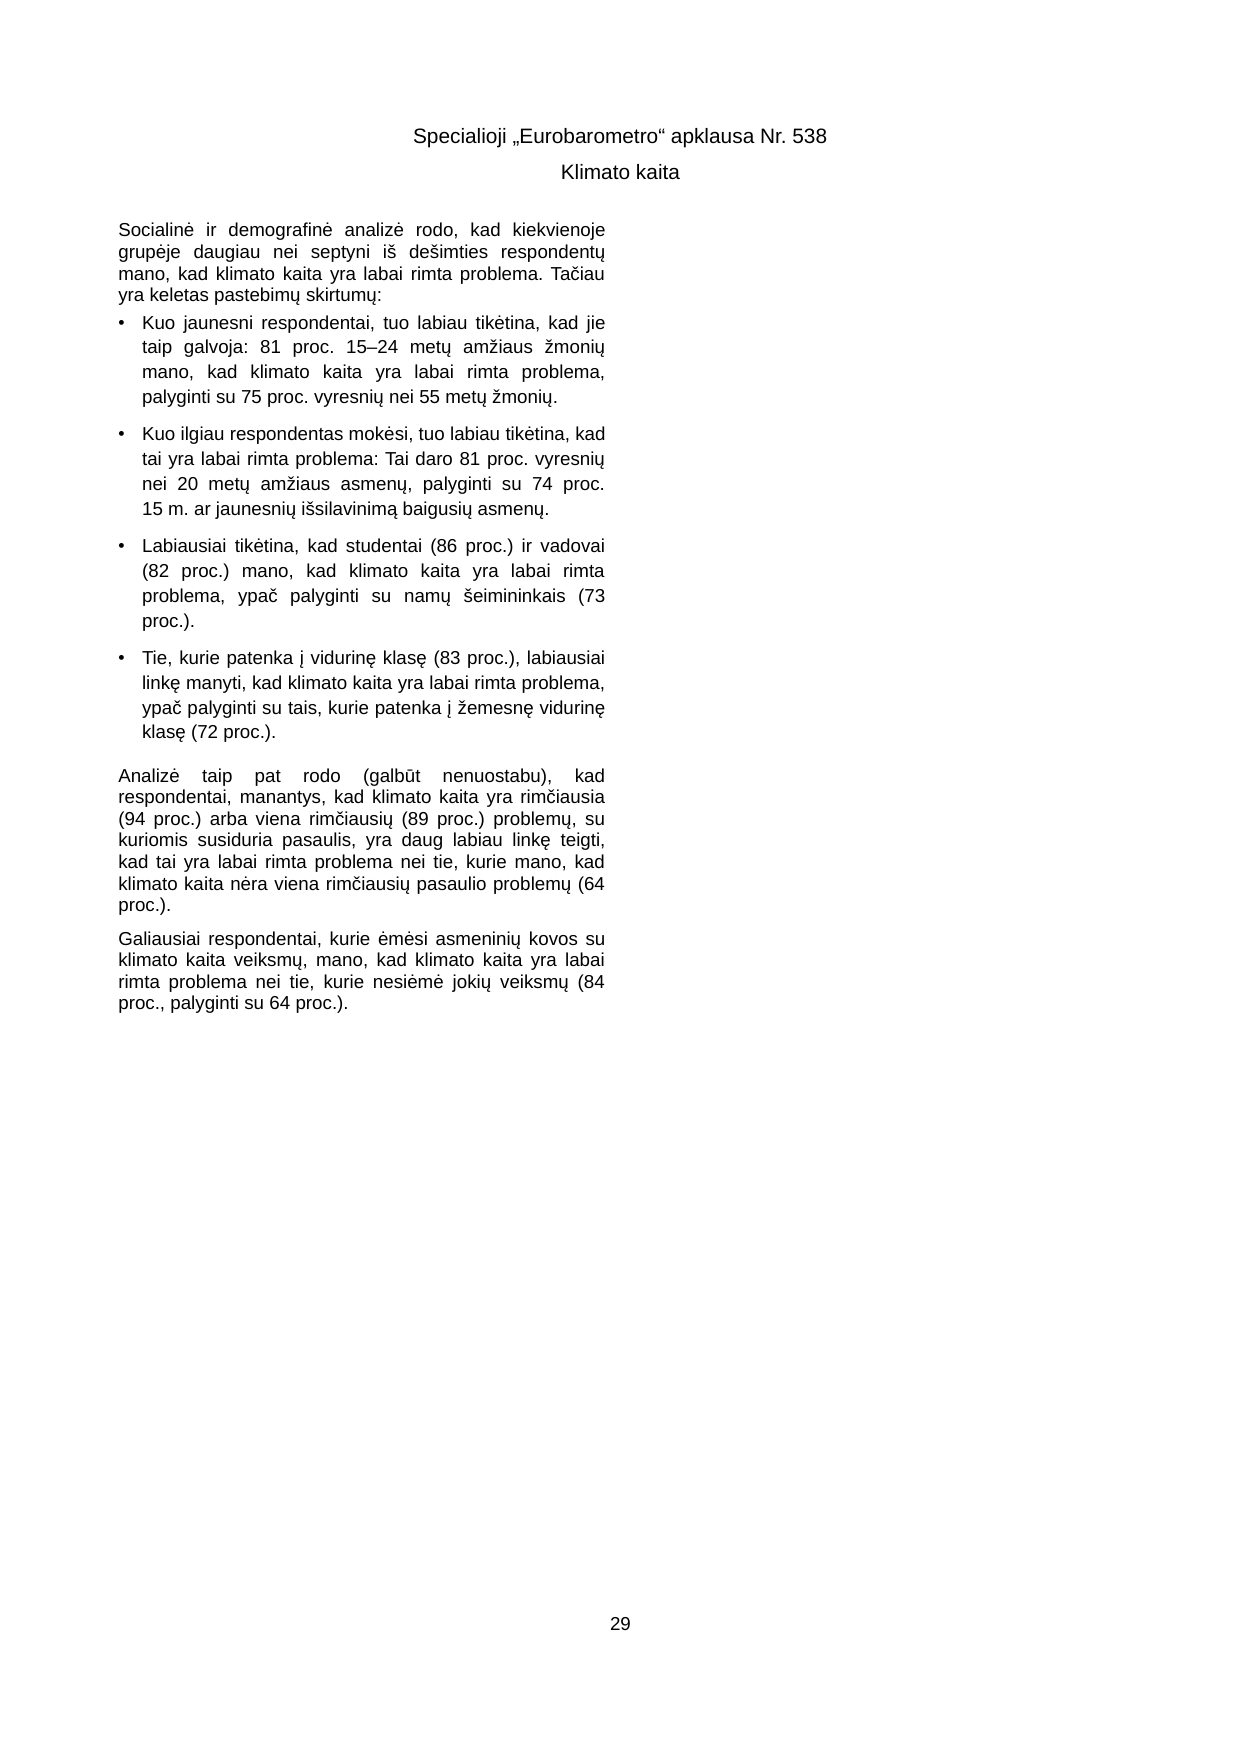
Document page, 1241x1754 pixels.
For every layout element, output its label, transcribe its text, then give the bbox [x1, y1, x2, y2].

list Labiausiai tikėtina, kad studentai (86 proc.) ir vadovai (82 proc.) mano, kad klimato kaita yra labai rimta problema, ypač palyginti su namų šeimininkais (73 proc.). [118, 535, 605, 631]
list Kuo jaunesni respondentai, tuo labiau tikėtina, kad jie taip galvoja: 81 proc. 15–24 metų amžiaus žmonių mano, kad klimato kaita yra labai rimta problema, palyginti su 75 proc. vyresnių nei 55 metų žmonių. [118, 311, 605, 407]
list Tie, kurie patenka į vidurinę klasę (83 proc.), labiausiai linkę manyti, kad klimato kaita yra labai rimta problema, ypač palyginti su tais, kurie patenka į žemesnę vidurinę klasę (72 proc.). [118, 647, 605, 743]
text Galiausiai respondentai, kurie ėmėsi asmeninių kovos su klimato kaita veiksmų, mano, kad klimato kaita yra labai rimta problema nei tie, kurie nesiėmė jokių veiksmų (84 proc., palyginti su 64 proc.). [118, 927, 605, 1013]
text Analizė taip pat rodo (galbūt nenuostabu), kad respondentai, manantys, kad klimato kaita yra rimčiausia (94 proc.) arba viena rimčiausių (89 proc.) problemų, su kuriomis susiduria pasaulis, yra daug labiau linkę teigti, kad tai yra labai rimta problema nei tie, kurie mano, kad klimato kaita nėra viena rimčiausių pasaulio problemų (64 proc.). [118, 764, 605, 915]
text Socialinė ir demografinė analizė rodo, kad kiekvienoje grupėje daugiau nei septyni iš dešimties respondentų mano, kad klimato kaita yra labai rimta problema. Tačiau yra keletas pastebimų skirtumų: [118, 219, 605, 306]
list Kuo ilgiau respondentas mokėsi, tuo labiau tikėtina, kad tai yra labai rimta problema: Tai daro 81 proc. vyresnių nei 20 metų amžiaus asmenų, palyginti su 74 proc. 15 m. ar jaunesnių išsilavinimą baigusių asmenų. [118, 423, 605, 519]
